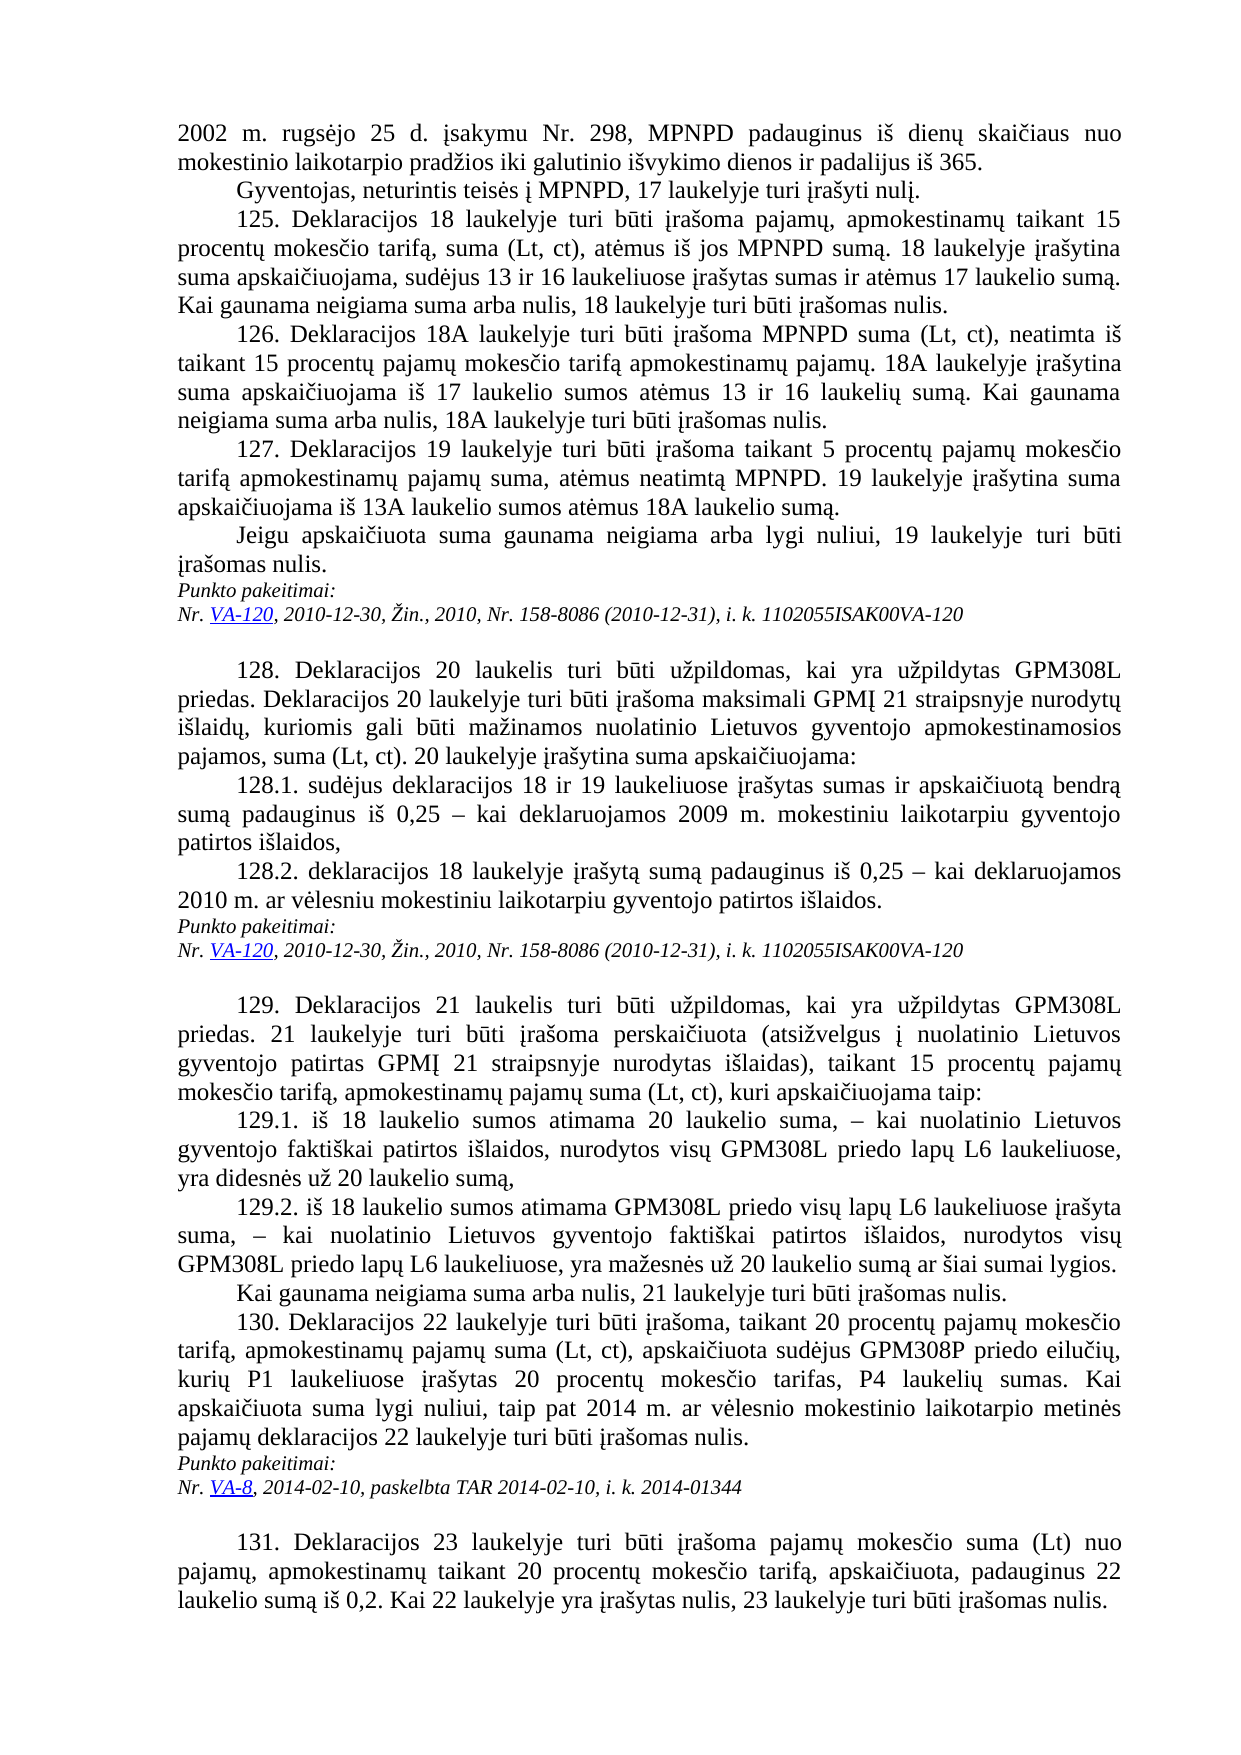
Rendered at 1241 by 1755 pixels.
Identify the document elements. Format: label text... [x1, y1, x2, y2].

text Gyventojas, neturintis teisės į MPNPD, 17 laukelyje turi įrašyti nulį. [177, 176, 1122, 204]
text Jeigu apskaičiuota suma gaunama neigiama arba lygi nuliui, 19 laukelyje turi būti įrašomas nulis. [177, 521, 1122, 578]
text 126. Deklaracijos 18A laukelyje turi būti įrašoma MPNPD suma (Lt, ct), neatimta iš taikant 15 procentų pajamų mokesčio tarifą apmokestinamų pajamų. 18A laukelyje įrašytina suma apskaičiuojama iš 17 laukelio sumos atėmus 13 ir 16 laukelių sumą. Kai gaunama neigiama suma arba nulis, 18A laukelyje turi būti įrašomas nulis. [177, 319, 1122, 434]
text Punkto pakeitimai: [177, 1451, 1122, 1475]
text 127. Deklaracijos 19 laukelyje turi būti įrašoma taikant 5 procentų pajamų mokesčio tarifą apmokestinamų pajamų suma, atėmus neatimtą MPNPD. 19 laukelyje įrašytina suma apskaičiuojama iš 13A laukelio sumos atėmus 18A laukelio sumą. [177, 434, 1122, 521]
text Kai gaunama neigiama suma arba nulis, 21 laukelyje turi būti įrašomas nulis. [177, 1278, 1122, 1307]
text Nr. VA-120, 2010-12-30, Žin., 2010, Nr. 158-8086 (2010-12-31), i. k. 1102055ISAK00VA-120 [177, 938, 1122, 962]
text 129.1. iš 18 laukelio sumos atimama 20 laukelio suma, – kai nuolatinio Lietuvos gyventojo faktiškai patirtos išlaidos, nurodytos visų GPM308L priedo lapų L6 laukeliuose, yra didesnės už 20 laukelio sumą, [177, 1106, 1122, 1192]
text Nr. VA-120, 2010-12-30, Žin., 2010, Nr. 158-8086 (2010-12-31), i. k. 1102055ISAK00VA-120 [177, 602, 1122, 626]
text 129.2. iš 18 laukelio sumos atimama GPM308L priedo visų lapų L6 laukeliuose įrašyta suma, – kai nuolatinio Lietuvos gyventojo faktiškai patirtos išlaidos, nurodytos visų GPM308L priedo lapų L6 laukeliuose, yra mažesnės už 20 laukelio sumą ar šiai sumai lygios. [177, 1192, 1122, 1278]
text 131. Deklaracijos 23 laukelyje turi būti įrašoma pajamų mokesčio suma (Lt) nuo pajamų, apmokestinamų taikant 20 procentų mokesčio tarifą, apskaičiuota, padauginus 22 laukelio sumą iš 0,2. Kai 22 laukelyje yra įrašytas nulis, 23 laukelyje turi būti įrašomas nulis. [177, 1527, 1122, 1614]
text 129. Deklaracijos 21 laukelis turi būti užpildomas, kai yra užpildytas GPM308L priedas. 21 laukelyje turi būti įrašoma perskaičiuota (atsižvelgus į nuolatinio Lietuvos gyventojo patirtas GPMĮ 21 straipsnyje nurodytas išlaidas), taikant 15 procentų pajamų mokesčio tarifą, apmokestinamų pajamų suma (Lt, ct), kuri apskaičiuojama taip: [177, 991, 1122, 1106]
text Punkto pakeitimai: [177, 578, 1122, 602]
text Nr. VA-8, 2014-02-10, paskelbta TAR 2014-02-10, i. k. 2014-01344 [177, 1475, 1122, 1499]
text 125. Deklaracijos 18 laukelyje turi būti įrašoma pajamų, apmokestinamų taikant 15 procentų mokesčio tarifą, suma (Lt, ct), atėmus iš jos MPNPD sumą. 18 laukelyje įrašytina suma apskaičiuojama, sudėjus 13 ir 16 laukeliuose įrašytas sumas ir atėmus 17 laukelio sumą. Kai gaunama neigiama suma arba nulis, 18 laukelyje turi būti įrašomas nulis. [177, 204, 1122, 319]
text 130. Deklaracijos 22 laukelyje turi būti įrašoma, taikant 20 procentų pajamų mokesčio tarifą, apmokestinamų pajamų suma (Lt, ct), apskaičiuota sudėjus GPM308P priedo eilučių, kurių P1 laukeliuose įrašytas 20 procentų mokesčio tarifas, P4 laukelių sumas. Kai apskaičiuota suma lygi nuliui, taip pat 2014 m. ar vėlesnio mokestinio laikotarpio metinės pajamų deklaracijos 22 laukelyje turi būti įrašomas nulis. [177, 1307, 1122, 1451]
text Punkto pakeitimai: [177, 914, 1122, 938]
text 128.1. sudėjus deklaracijos 18 ir 19 laukeliuose įrašytas sumas ir apskaičiuotą bendrą sumą padauginus iš 0,25 – kai deklaruojamos 2009 m. mokestiniu laikotarpiu gyventojo patirtos išlaidos, [177, 770, 1122, 856]
text 128. Deklaracijos 20 laukelis turi būti užpildomas, kai yra užpildytas GPM308L priedas. Deklaracijos 20 laukelyje turi būti įrašoma maksimali GPMĮ 21 straipsnyje nurodytų išlaidų, kuriomis gali būti mažinamos nuolatinio Lietuvos gyventojo apmokestinamosios pajamos, suma (Lt, ct). 20 laukelyje įrašytina suma apskaičiuojama: [177, 655, 1122, 770]
text 2002 m. rugsėjo 25 d. įsakymu Nr. 298, MPNPD padauginus iš dienų skaičiaus nuo mokestinio laikotarpio pradžios iki galutinio išvykimo dienos ir padalijus iš 365. [177, 118, 1122, 176]
text 128.2. deklaracijos 18 laukelyje įrašytą sumą padauginus iš 0,25 – kai deklaruojamos 2010 m. ar vėlesniu mokestiniu laikotarpiu gyventojo patirtos išlaidos. [177, 856, 1122, 914]
